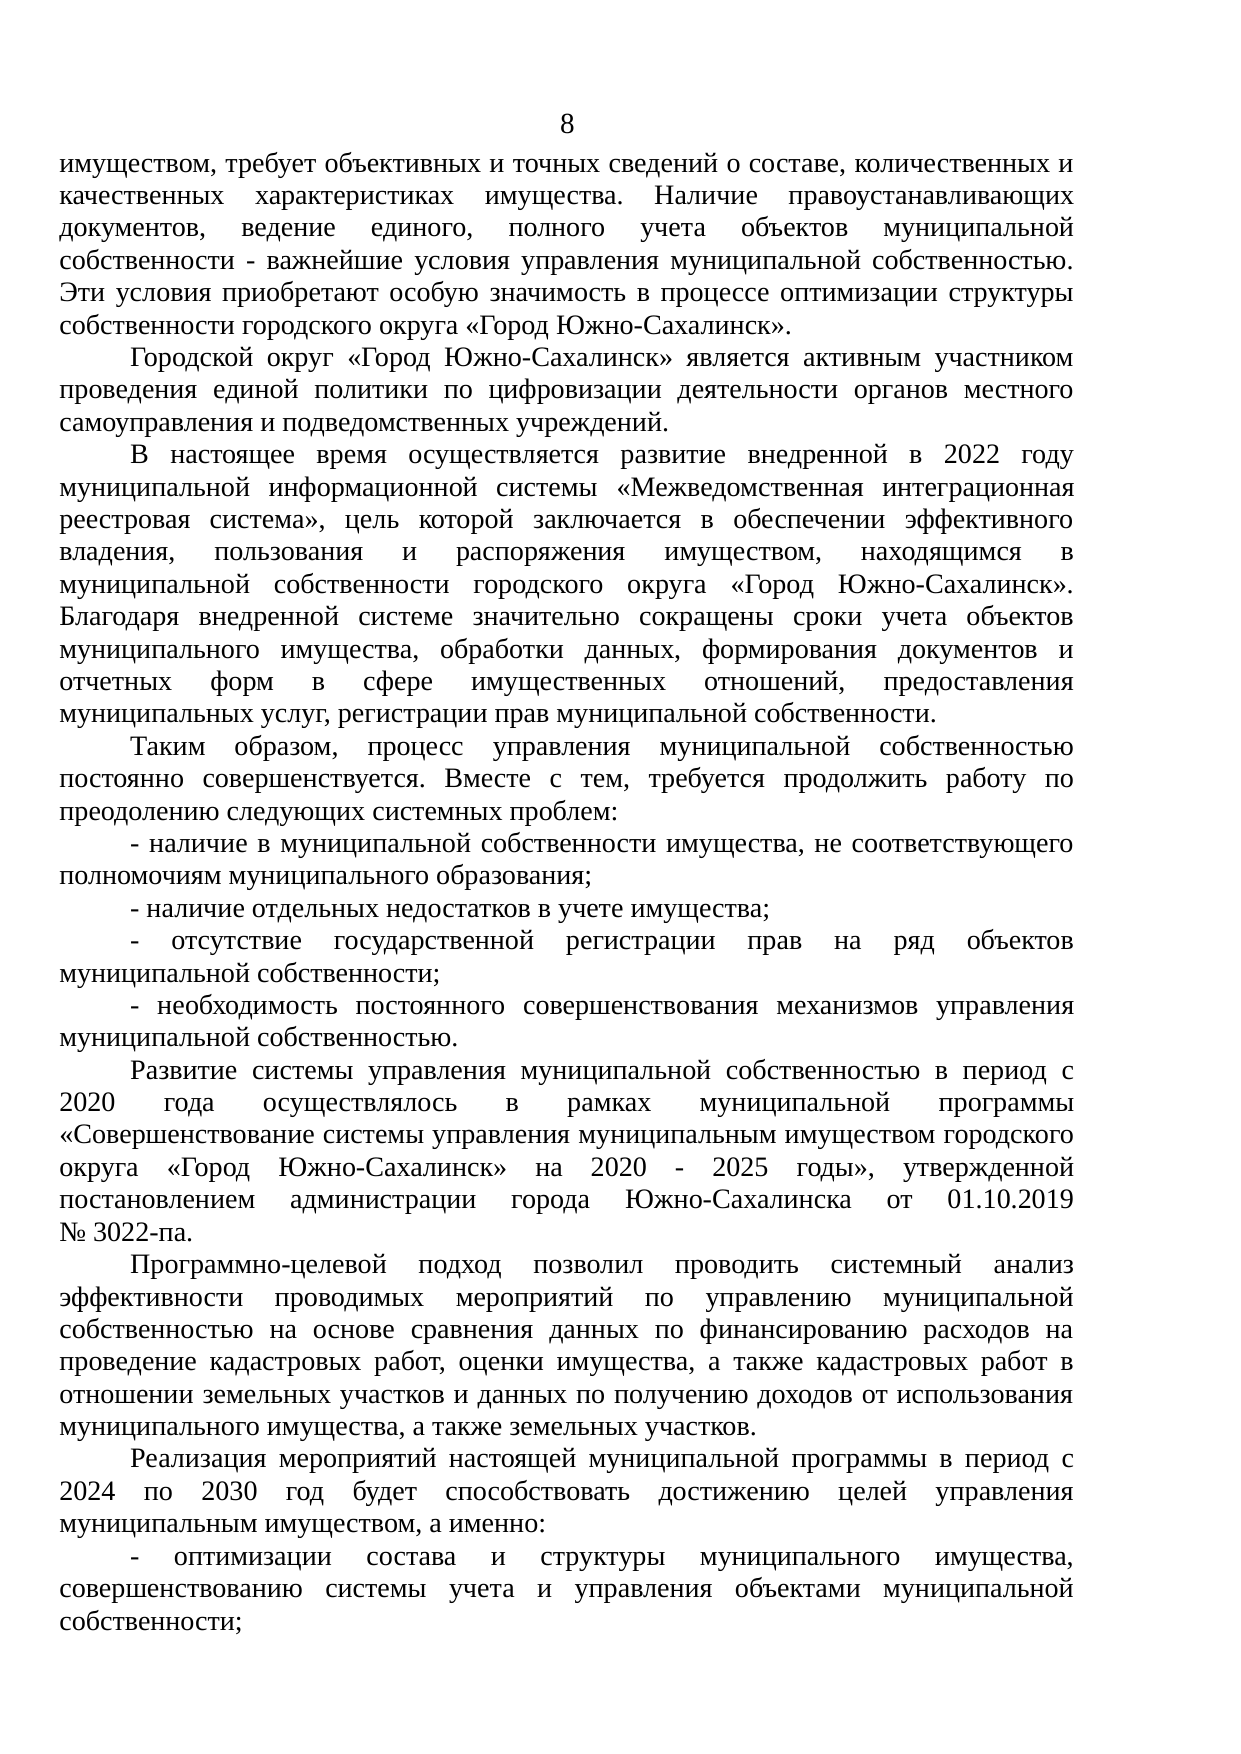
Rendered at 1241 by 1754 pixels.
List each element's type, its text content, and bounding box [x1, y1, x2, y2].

text В настоящее время осуществляется развитие внедренной в 2022 году муниципальной информационной системы «Межведомственная интеграционная реестровая система», цель которой заключается в обеспечении эффективного владения, пользования и распоряжения имуществом, находящимся в муниципальной собственности городского округа «Город Южно-Сахалинск». Благодаря внедренной системе значительно сокращены сроки учета объектов муниципального имущества, обработки данных, формирования документов и отчетных форм в сфере имущественных отношений, предоставления муниципальных услуг, регистрации прав муниципальной собственности. [59, 437, 1075, 729]
text Развитие системы управления муниципальной собственностью в период с 2020 года осуществлялось в рамках муниципальной программы «Совершенствование системы управления муниципальным имуществом городского округа «Город Южно-Сахалинск» на 2020 - 2025 годы», утвержденной постановлением администрации города Южно-Сахалинска от 01.10.2019 № 3022-па. [59, 1053, 1075, 1247]
text Реализация мероприятий настоящей муниципальной программы в период с 2024 по 2030 год будет способствовать достижению целей управления муниципальным имуществом, а именно: [59, 1442, 1075, 1539]
text - наличие отдельных недостатков в учете имущества; [59, 891, 1075, 923]
text - наличие в муниципальной собственности имущества, не соответствующего полномочиям муниципального образования; [59, 826, 1075, 891]
text - оптимизации состава и структуры муниципального имущества, совершенствованию системы учета и управления объектами муниципальной собственности; [59, 1539, 1075, 1636]
text - необходимость постоянного совершенствования механизмов управления муниципальной собственностью. [59, 988, 1075, 1053]
text Городской округ «Город Южно-Сахалинск» является активным участником проведения единой политики по цифровизации деятельности органов местного самоуправления и подведомственных учреждений. [59, 340, 1075, 437]
text - отсутствие государственной регистрации прав на ряд объектов муниципальной собственности; [59, 923, 1075, 988]
text Программно-целевой подход позволил проводить системный анализ эффективности проводимых мероприятий по управлению муниципальной собственностью на основе сравнения данных по финансированию расходов на проведение кадастровых работ, оценки имущества, а также кадастровых работ в отношении земельных участков и данных по получению доходов от использования муниципального имущества, а также земельных участков. [59, 1247, 1075, 1442]
text Таким образом, процесс управления муниципальной собственностью постоянно совершенствуется. Вместе с тем, требуется продолжить работу по преодолению следующих системных проблем: [59, 729, 1075, 826]
text имуществом, требует объективных и точных сведений о составе, количественных и качественных характеристиках имущества. Наличие правоустанавливающих документов, ведение единого, полного учета объектов муниципальной собственности - важнейшие условия управления муниципальной собственностью. Эти условия приобретают особую значимость в процессе оптимизации структуры собственности городского округа «Город Южно-Сахалинск». [59, 146, 1075, 340]
